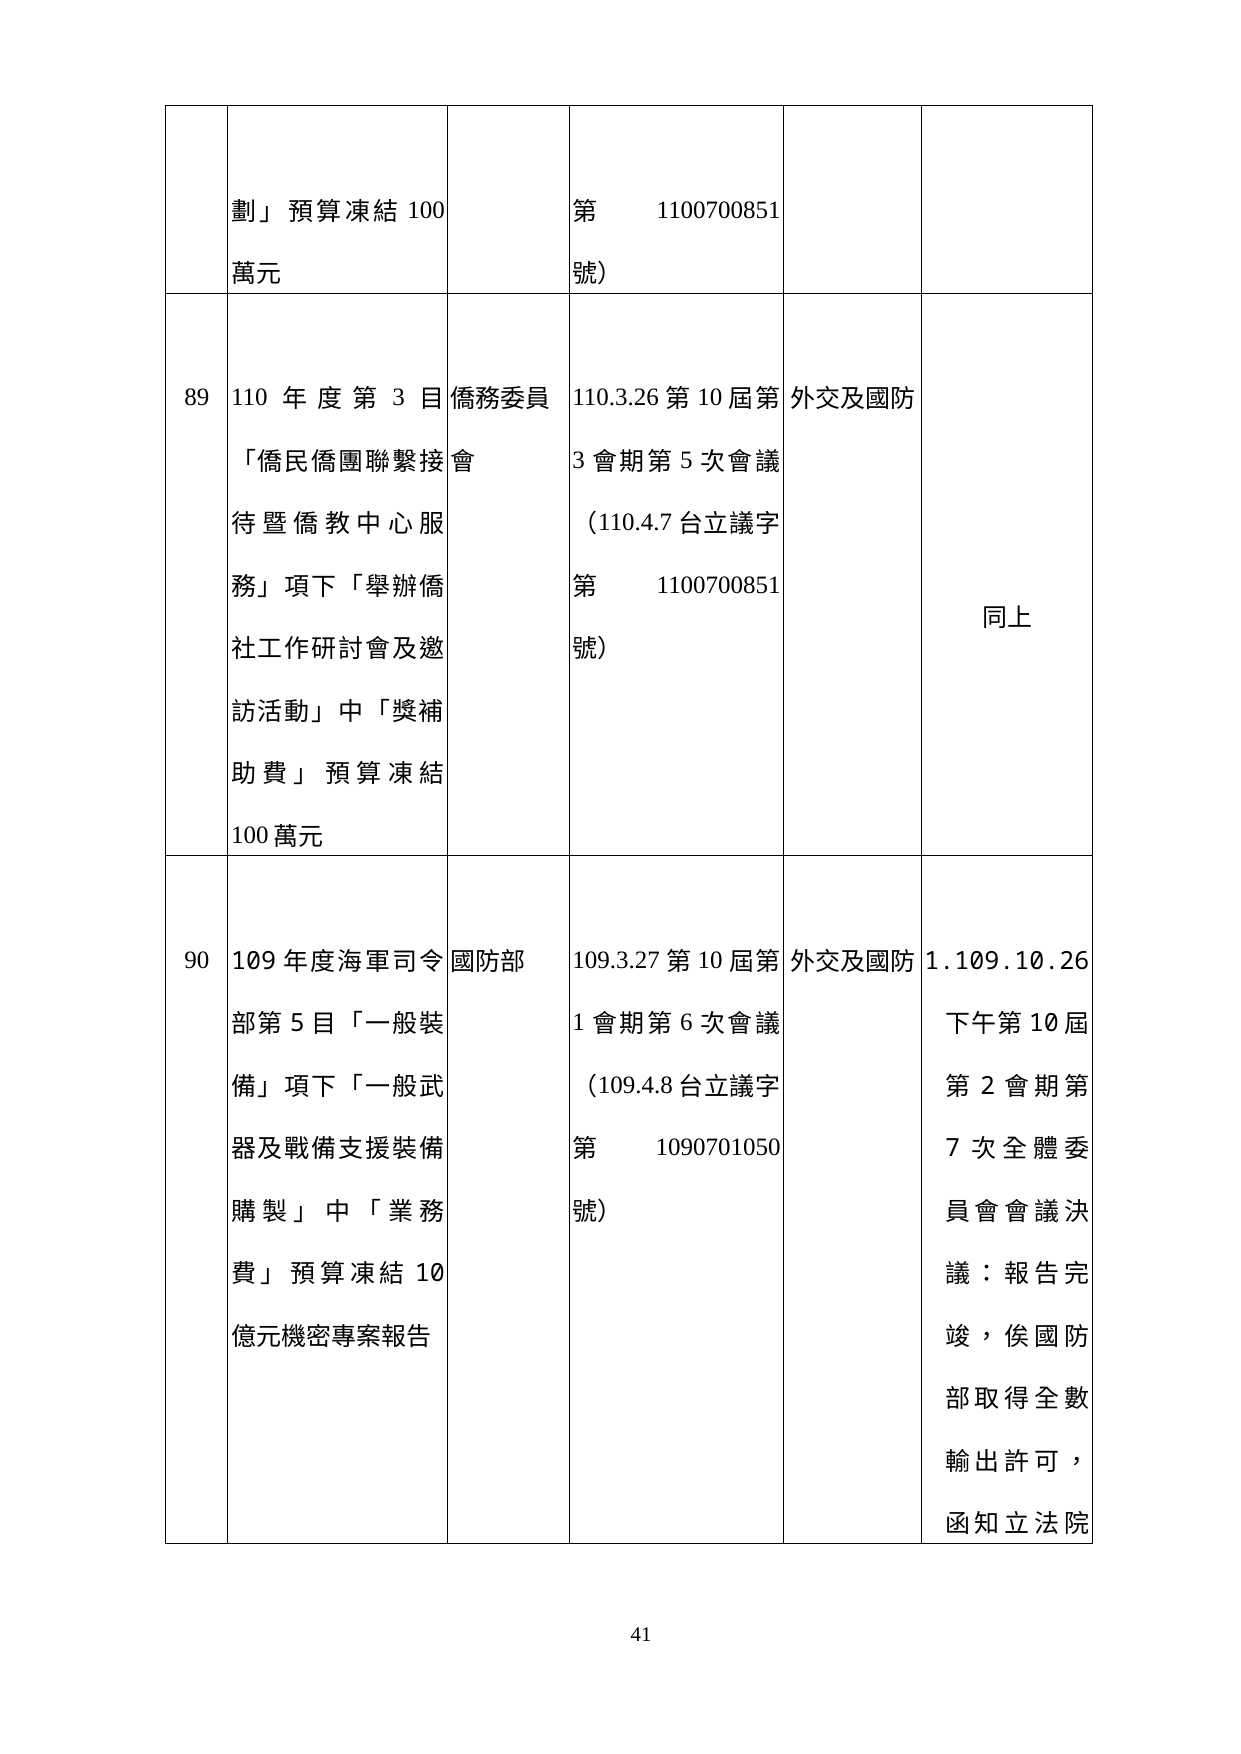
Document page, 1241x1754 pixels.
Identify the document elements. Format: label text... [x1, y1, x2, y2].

table_cell [784, 106, 921, 293]
table_cell [448, 106, 569, 293]
table_cell 109.3.27第10屆第1會期第6次會議（109.4.8台立議字第1090701050號） [570, 856, 783, 1543]
table_cell 109年度海軍司令部第5目「一般裝備」項下「一般武器及戰備支援裝備購製」中「業務費」預算凍結10億元機密專案報告 [228, 856, 447, 1543]
table_cell [166, 294, 227, 855]
table_cell 外交及國防 [784, 856, 921, 1543]
table_cell 110年度第3目「僑民僑團聯繫接待暨僑教中心服務」項下「舉辦僑社工作研討會及邀訪活動」中「獎補助費」預算凍結100萬元 [228, 294, 447, 855]
table_cell 同上 [922, 294, 1092, 855]
table_cell 國防部 [448, 856, 569, 1543]
table_cell 劃」預算凍結100萬元 [228, 106, 447, 293]
table_cell [922, 106, 1092, 293]
table_cell [166, 106, 227, 293]
table_cell 第1100700851號） [570, 106, 783, 293]
table_cell 1.109.10.26下午第10屆第2會期第7次全體委員會會議決議：報告完竣，俟國防部取得全數輸出許可，函知立法院 [922, 856, 1092, 1543]
table_cell 僑務委員會 [448, 294, 569, 855]
table_cell 外交及國防 [784, 294, 921, 855]
table_cell [166, 856, 227, 1543]
table_cell 110.3.26第10屆第3會期第5次會議（110.4.7台立議字第1100700851號） [570, 294, 783, 855]
